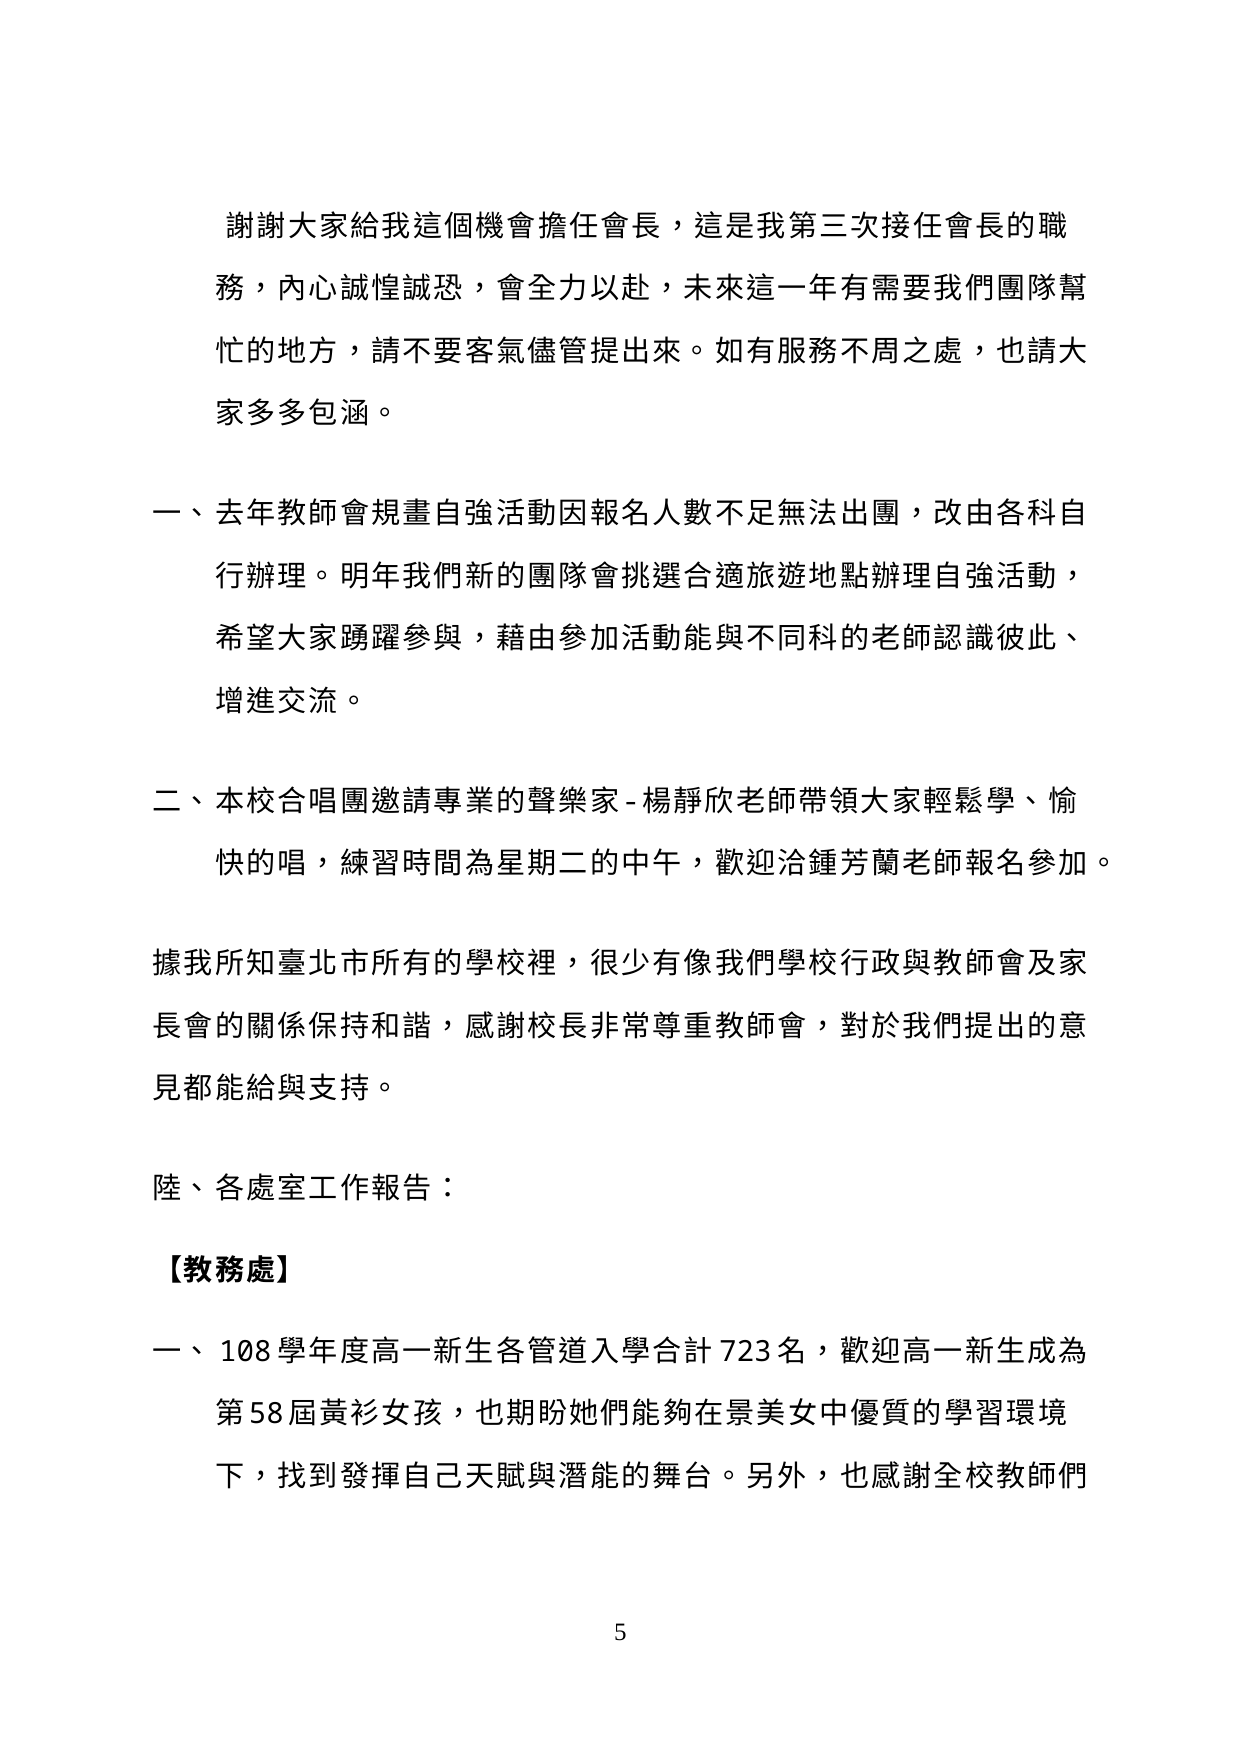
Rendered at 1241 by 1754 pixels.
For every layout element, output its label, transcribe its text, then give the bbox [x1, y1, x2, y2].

text 一、108學年度高一新生各管道入學合計723名，歡迎高一新生成為第58屆黃衫女孩，也期盼她們能夠在景美女中優質的學習環境下，找到發揮自己天賦與潛能的舞台。另外，也感謝全校教師們 [151, 1307, 1089, 1494]
text 一、去年教師會規畫自強活動因報名人數不足無法出團，改由各科自行辦理。明年我們新的團隊會挑選合適旅遊地點辦理自強活動，希望大家踴躍參與，藉由參加活動能與不同科的老師認識彼此、增進交流。 [151, 469, 1089, 719]
text 【教務處】 [151, 1226, 1089, 1288]
text 二、本校合唱團邀請專業的聲樂家-楊靜欣老師帶領大家輕鬆學、愉快的唱，練習時間為星期二的中午，歡迎洽鍾芳蘭老師報名參加。 [151, 757, 1089, 882]
text 陸、各處室工作報告： [151, 1144, 1089, 1207]
text 謝謝大家給我這個機會擔任會長，這是我第三次接任會長的職務，內心誠惶誠恐，會全力以赴，未來這一年有需要我們團隊幫忙的地方，請不要客氣儘管提出來。如有服務不周之處，也請大家多多包涵。 [151, 182, 1089, 432]
text 據我所知臺北市所有的學校裡，很少有像我們學校行政與教師會及家長會的關係保持和諧，感謝校長非常尊重教師會，對於我們提出的意見都能給與支持。 [151, 919, 1089, 1107]
